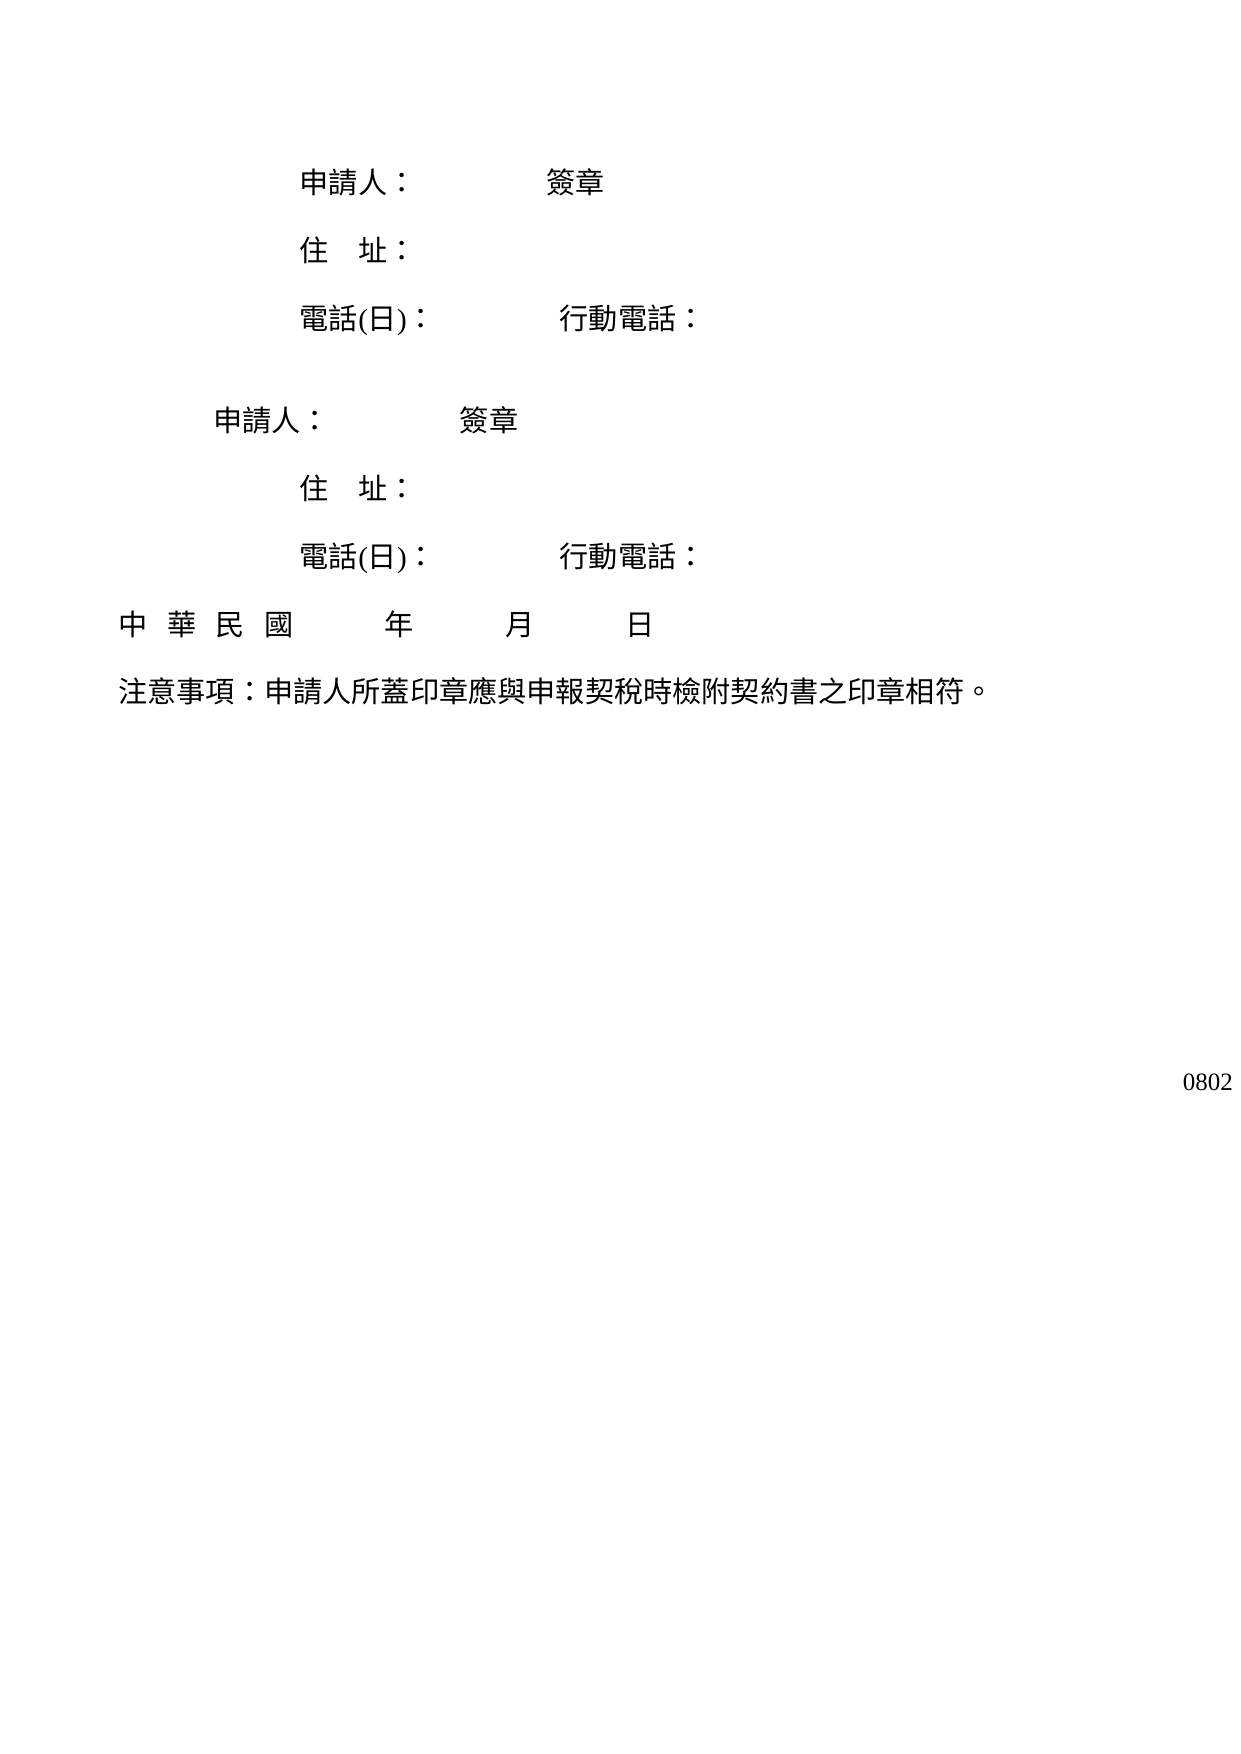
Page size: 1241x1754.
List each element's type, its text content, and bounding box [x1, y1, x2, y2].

text 電話(日)： 行動電話： [118, 520, 1122, 588]
text 中 華 民 國 年 月 日 [118, 588, 1122, 656]
text 注意事項：申請人所蓋印章應與申報契稅時檢附契約書之印章相符。 [118, 656, 1122, 724]
text 電話(日)： 行動電話： [118, 283, 1122, 351]
text 0802 [1183, 1070, 1238, 1095]
text 住 址： [118, 452, 1122, 520]
text 申請人： 簽章 [118, 384, 1122, 452]
text 住 址： [118, 215, 1122, 283]
text 申請人： 簽章 [118, 147, 1122, 215]
